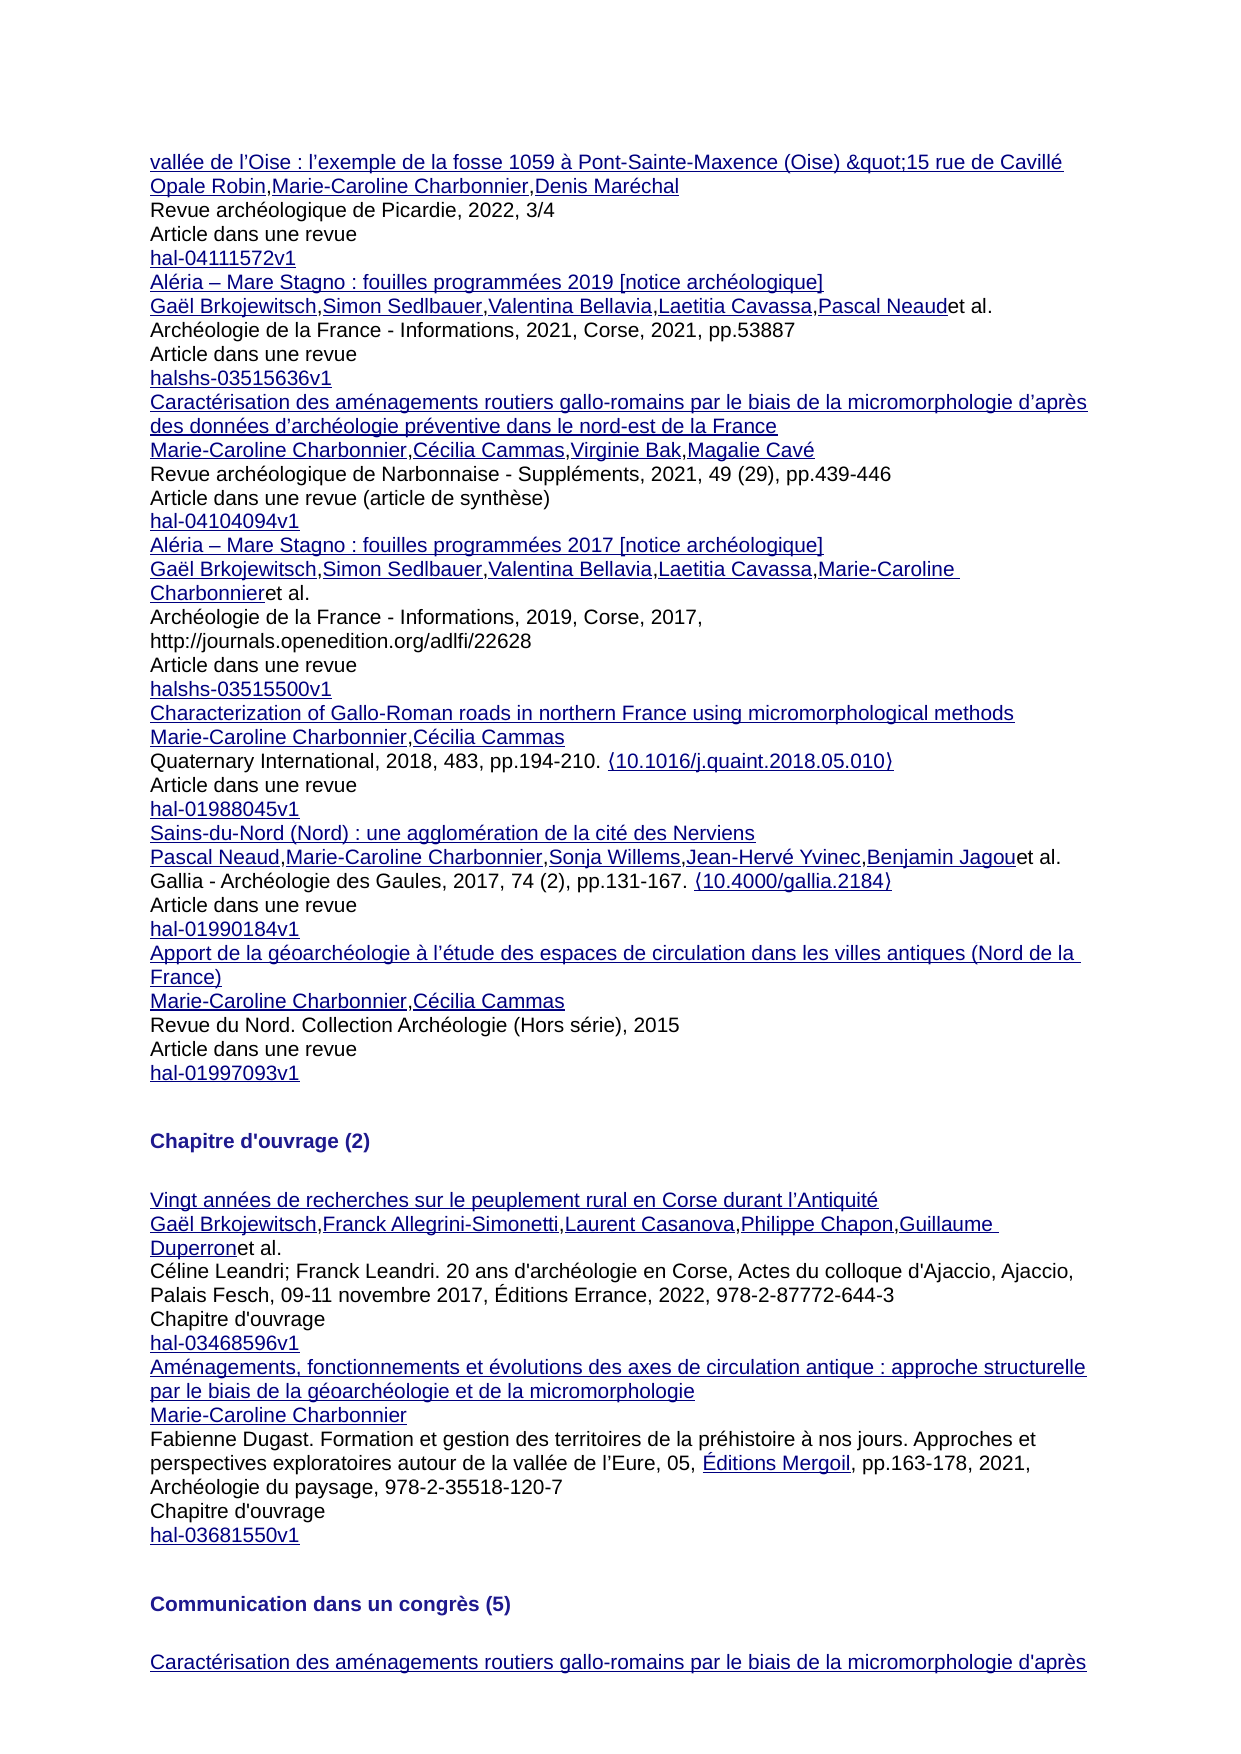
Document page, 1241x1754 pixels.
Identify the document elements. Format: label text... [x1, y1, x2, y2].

subtitle Communication dans un congrès (5) [150, 1592, 1090, 1616]
table_header Caractérisation des aménagements routiers gallo-romains par le biais de la micromorphologie d'après [150, 1650, 1090, 1674]
table_cell Aléria – Mare Stagno : fouilles programmées 2019 [notice archéologique] Gaël Brkojewitsch,Simon Sedlbauer,Valentina Bellavia,Laetitia Cavassa,Pascal Neaudet al. Archéologie de la France - Informations, 2021, Corse, 2021, pp.53887 Article dans une revue halshs-03515636v1 [150, 270, 1090, 389]
table_cell Sains-du-Nord (Nord) : une agglomération de la cité des Nerviens Pascal Neaud,Marie-Caroline Charbonnier,Sonja Willems,Jean-Hervé Yvinec,Benjamin Jagouet al. Gallia - Archéologie des Gaules, 2017, 74 (2), pp.131-167. ⟨10.4000/gallia.2184⟩ Article dans une revue hal-01990184v1 [150, 821, 1090, 941]
subtitle Chapitre d'ouvrage (2) [150, 1129, 1090, 1153]
table_cell Characterization of Gallo-Roman roads in northern France using micromorphological methods Marie-Caroline Charbonnier,Cécilia Cammas Quaternary International, 2018, 483, pp.194-210. ⟨10.1016/j.quaint.2018.05.010⟩ Article dans une revue hal-01988045v1 [150, 701, 1090, 821]
table_cell Apport de la géoarchéologie à l’étude des espaces de circulation dans les villes antiques (Nord de la France) Marie-Caroline Charbonnier,Cécilia Cammas Revue du Nord. Collection Archéologie (Hors série), 2015 Article dans une revue hal-01997093v1 [150, 941, 1090, 1084]
table_cell vallée de l’Oise : l’exemple de la fosse 1059 à Pont-Sainte-Maxence (Oise) &quot;15 rue de Cavillé Opale Robin,Marie-Caroline Charbonnier,Denis Maréchal Revue archéologique de Picardie, 2022, 3/4 Article dans une revue hal-04111572v1 [150, 150, 1090, 270]
table_header Vingt années de recherches sur le peuplement rural en Corse durant l’Antiquité Gaël Brkojewitsch,Franck Allegrini-Simonetti,Laurent Casanova,Philippe Chapon,Guillaume Duperronet al. Céline Leandri; Franck Leandri. 20 ans d'archéologie en Corse, Actes du colloque d'Ajaccio, Ajaccio, Palais Fesch, 09-11 novembre 2017, Éditions Errance, 2022, 978-2-87772-644-3 Chapitre d'ouvrage hal-03468596v1 [150, 1188, 1090, 1355]
table_cell Aménagements, fonctionnements et évolutions des axes de circulation antique : approche structurelle par le biais de la géoarchéologie et de la micromorphologie Marie-Caroline Charbonnier Fabienne Dugast. Formation et gestion des territoires de la préhistoire à nos jours. Approches et perspectives exploratoires autour de la vallée de l’Eure, 05, Éditions Mergoil, pp.163-178, 2021, Archéologie du paysage, 978-2-35518-120-7 Chapitre d'ouvrage hal-03681550v1 [150, 1355, 1090, 1547]
table_cell Caractérisation des aménagements routiers gallo-romains par le biais de la micromorphologie d’après des données d’archéologie préventive dans le nord-est de la France Marie-Caroline Charbonnier,Cécilia Cammas,Virginie Bak,Magalie Cavé Revue archéologique de Narbonnaise - Suppléments, 2021, 49 (29), pp.439-446 Article dans une revue (article de synthèse) hal-04104094v1 [150, 390, 1090, 533]
table_cell Aléria – Mare Stagno : fouilles programmées 2017 [notice archéologique] Gaël Brkojewitsch,Simon Sedlbauer,Valentina Bellavia,Laetitia Cavassa,Marie-Caroline Charbonnieret al. Archéologie de la France - Informations, 2019, Corse, 2017, http://journals.openedition.org/adlfi/22628 Article dans une revue halshs-03515500v1 [150, 533, 1090, 701]
